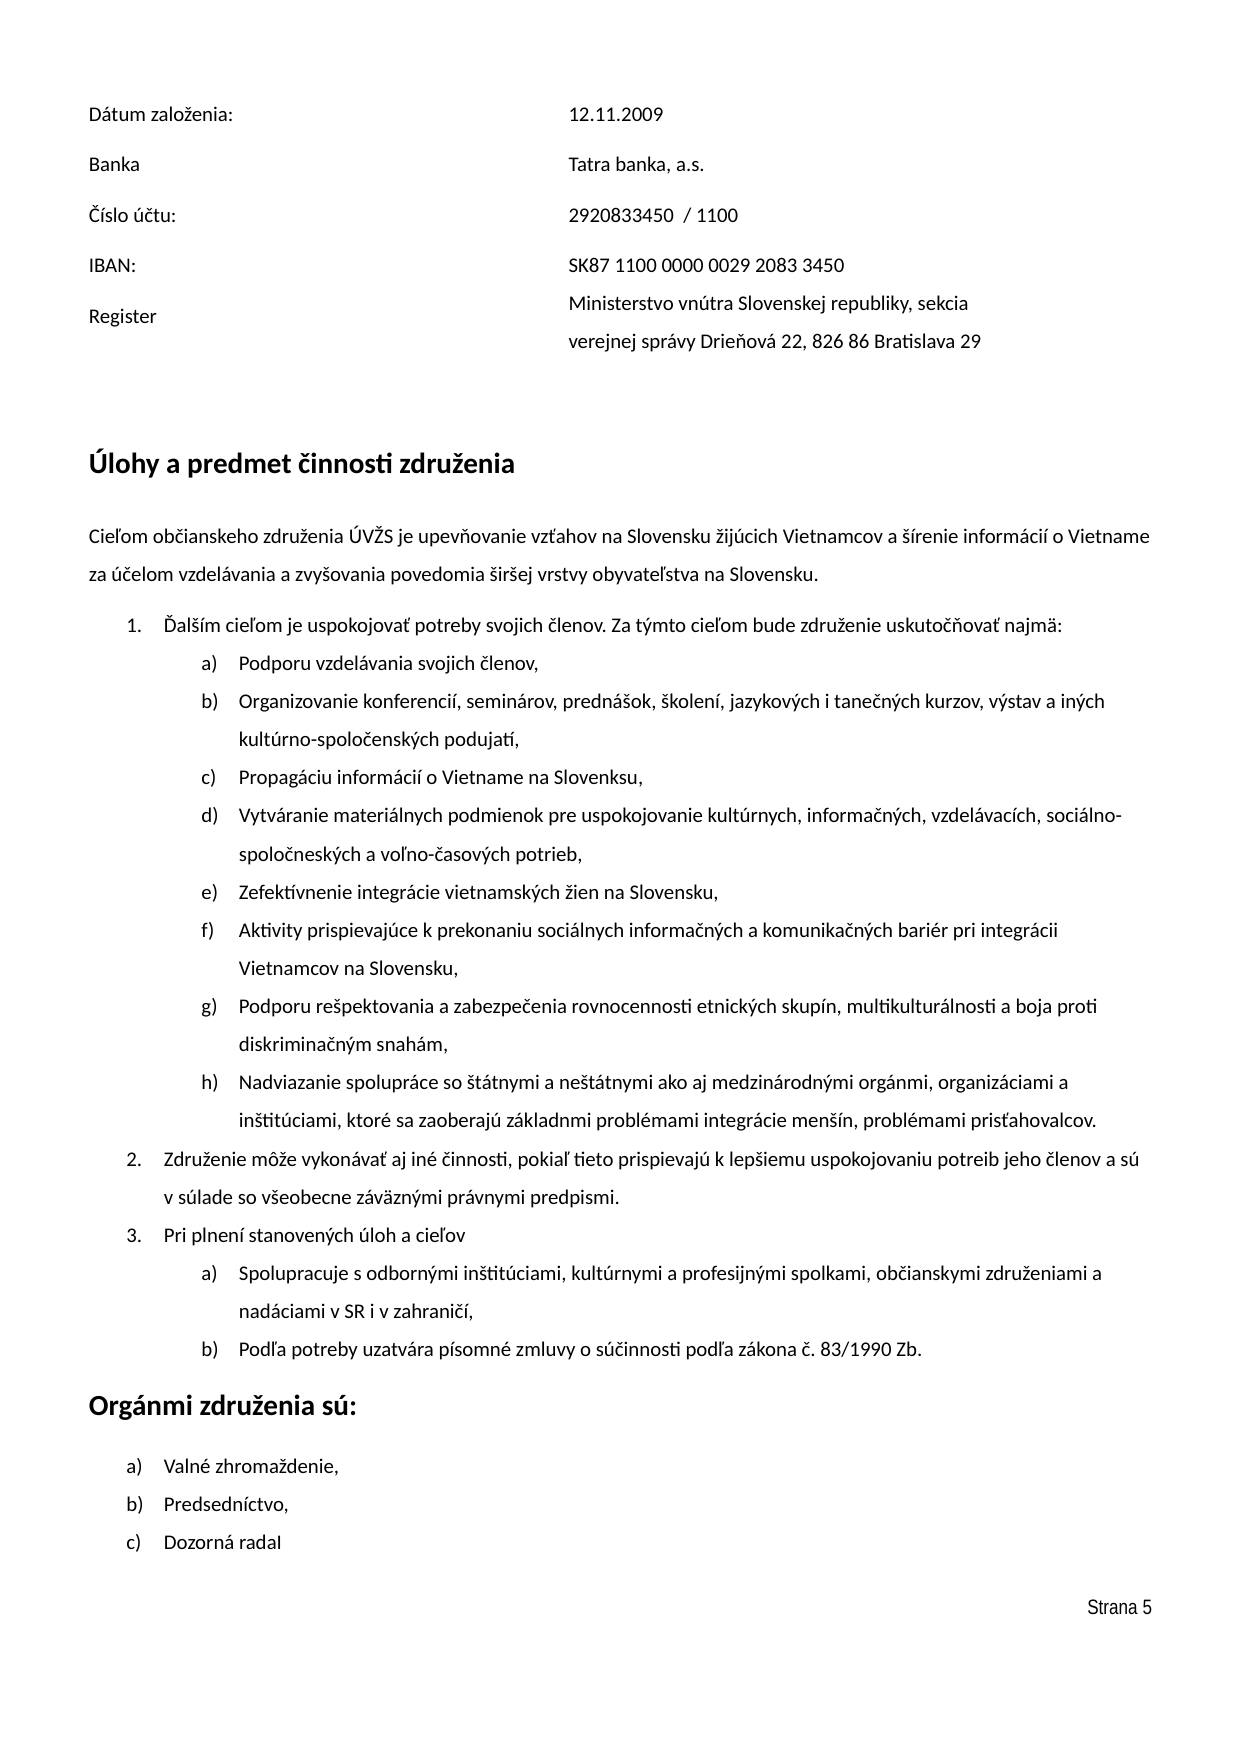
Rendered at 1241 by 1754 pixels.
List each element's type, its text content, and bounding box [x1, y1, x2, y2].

list Podľa potreby uzatvára písomné zmluvy o súčinnosti podľa zákona č. 83/1990 Zb. [201, 1336, 1152, 1362]
text Orgánmi združenia sú: [89, 1387, 1152, 1423]
table_cell IBAN: [78, 240, 557, 290]
table_cell Číslo účtu: [78, 190, 557, 240]
list Zefektívnenie integrácie vietnamských žien na Slovensku, [201, 879, 1152, 904]
table_cell 12.11.2009 [557, 89, 1037, 139]
table_cell Banka [78, 139, 557, 189]
list Predsedníctvo, [126, 1491, 1152, 1516]
table_cell Register [78, 290, 557, 354]
list Ďalším cieľom je uspokojovať potreby svojich členov. Za týmto cieľom bude združenie uskutočňovať najmä: [126, 612, 1152, 637]
table_cell Ministerstvo vnútra Slovenskej republiky, sekcia verejnej správy Drieňová 22, 826 86 Bratislava 29 [557, 290, 1037, 354]
list Pri plnení stanovených úloh a cieľov [126, 1222, 1152, 1247]
text Cieľom občianskeho združenia ÚVŽS je upevňovanie vzťahov na Slovensku žijúcich Vietnamcov a šírenie informácií o Vietname za účelom vzdelávania a zvyšovania povedomia širšej vrstvy obyvateľstva na Slovensku. [89, 523, 1152, 587]
list Valné zhromaždenie, [126, 1453, 1152, 1478]
list Vytváranie materiálnych podmienok pre uspokojovanie kultúrnych, informačných, vzdelávacích, sociálno-spoločneských a voľno-časových potrieb, [201, 803, 1152, 866]
table_cell SK87 1100 0000 0029 2083 3450 [557, 240, 1037, 290]
table_cell Dátum založenia: [78, 89, 557, 139]
list Podporu vzdelávania svojich členov, [201, 650, 1152, 676]
table_cell 2920833450 / 1100 [557, 190, 1037, 240]
list Propagáciu informácií o Vietname na Slovenksu, [201, 764, 1152, 790]
list Spolupracuje s odbornými inštitúciami, kultúrnymi a profesijnými spolkami, občianskymi združeniami a nadáciami v SR i v zahraničí, [201, 1260, 1152, 1324]
text Úlohy a predmet činnosti združenia [89, 445, 1152, 480]
list Združenie môže vykonávať aj iné činnosti, pokiaľ tieto prispievajú k lepšiemu uspokojovaniu potreib jeho členov a sú v súlade so všeobecne záväznými právnymi predpismi. [126, 1146, 1152, 1209]
table_cell Tatra banka, a.s. [557, 139, 1037, 189]
list Organizovanie konferencií, seminárov, prednášok, školení, jazykových i tanečných kurzov, výstav a iných kultúrno-spoločenských podujatí, [201, 688, 1152, 752]
list Aktivity prispievajúce k prekonaniu sociálnych informačných a komunikačných bariér pri integrácii Vietnamcov na Slovensku, [201, 917, 1152, 981]
list Nadviazanie spolupráce so štátnymi a neštátnymi ako aj medzinárodnými orgánmi, organizáciami a inštitúciami, ktoré sa zaoberajú základnmi problémami integrácie menšín, problémami prisťahovalcov. [201, 1069, 1152, 1133]
list Dozorná radaI [126, 1529, 1152, 1554]
list Podporu rešpektovania a zabezpečenia rovnocennosti etnických skupín, multikulturálnosti a boja proti diskriminačným snahám, [201, 993, 1152, 1057]
